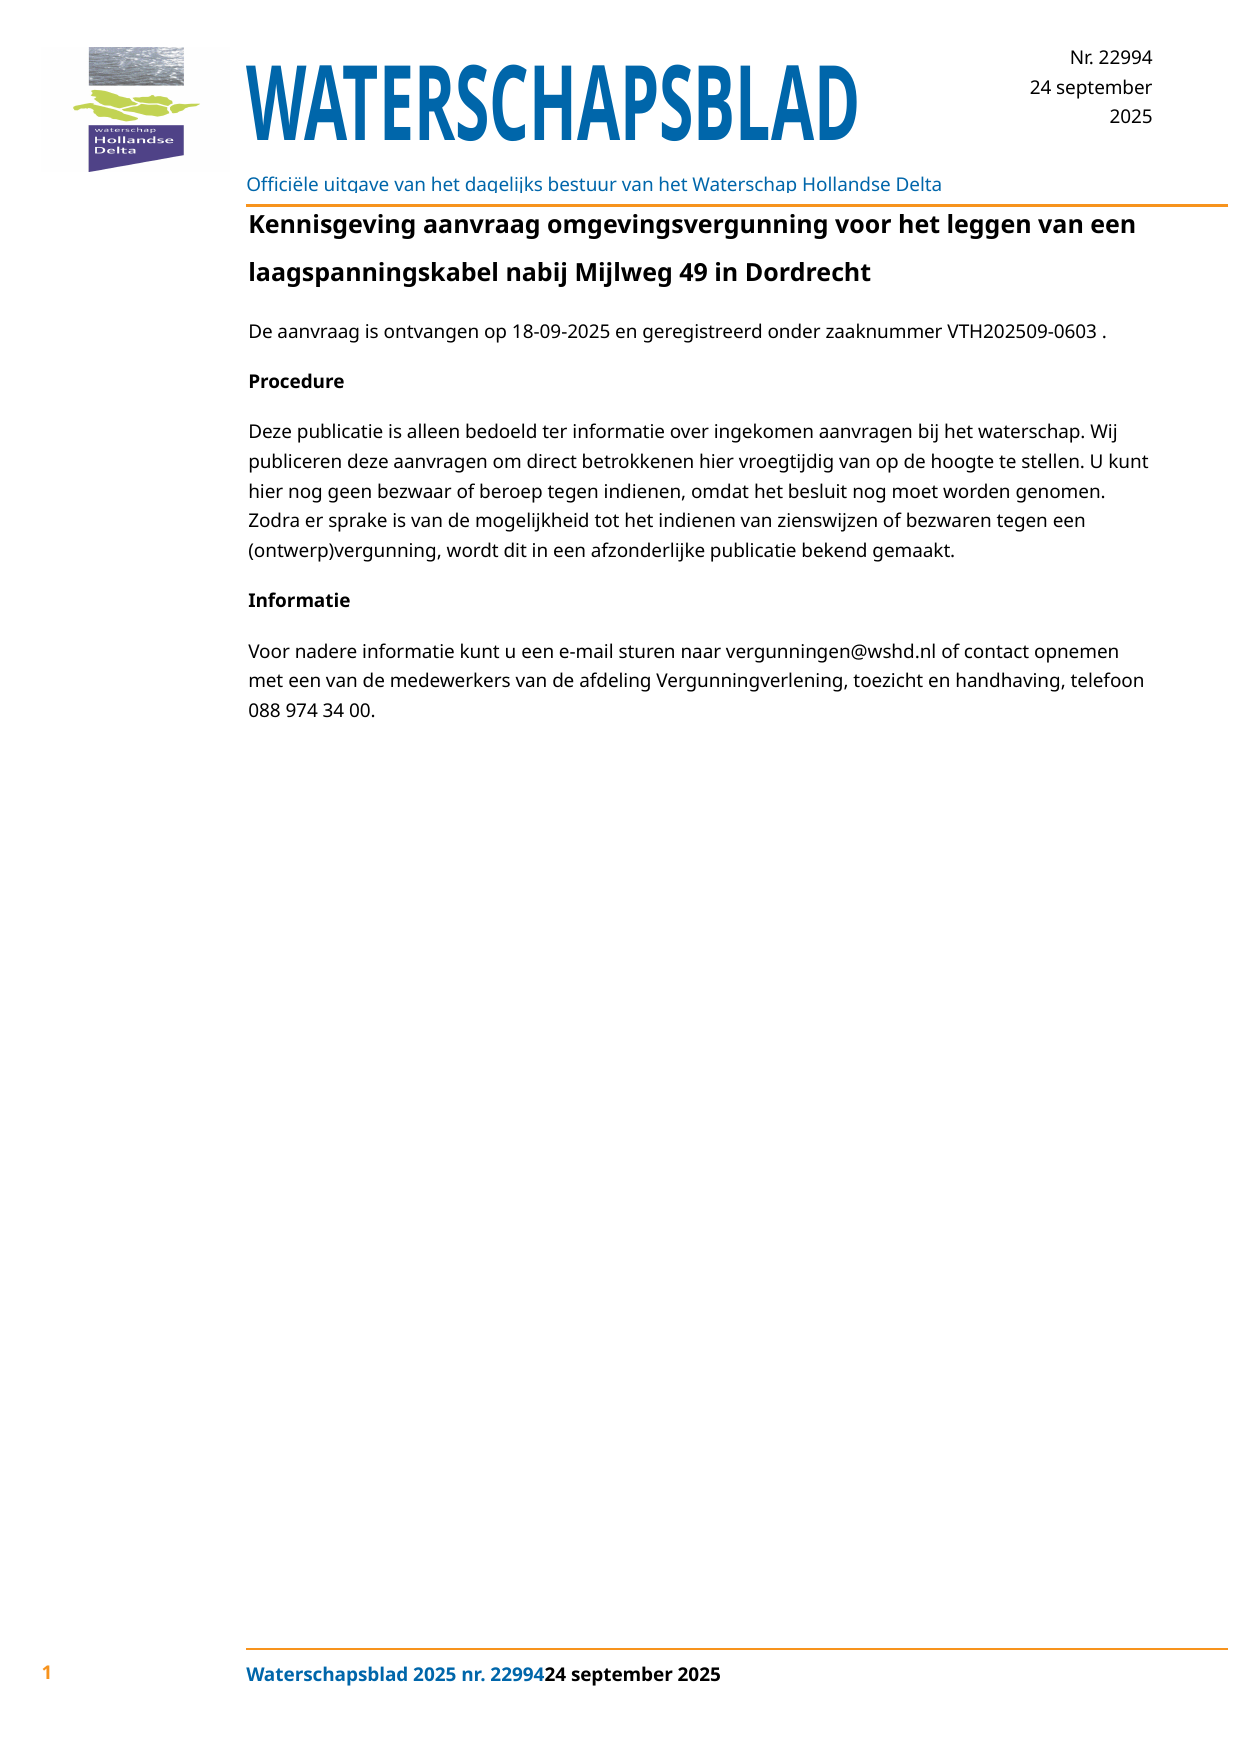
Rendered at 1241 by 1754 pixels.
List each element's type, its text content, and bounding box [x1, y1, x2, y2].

picture [41, 47, 231, 172]
text Kennisgeving aanvraag omgevingsvergunning voor het leggen van een laagspanningskabel nabij Mijlweg 49 in Dordrecht [248, 207, 1152, 288]
text Procedure [248, 368, 1152, 394]
text Deze publicatie is alleen bedoeld ter informatie over ingekomen aanvragen bij het waterschap. Wij publiceren deze aanvragen om direct betrokkenen hier vroegtijdig van op de hoogte te stellen. U kunt hier nog geen bezwaar of beroep tegen indienen, omdat het besluit nog moet worden genomen. Zodra er sprake is van de mogelijkheid tot het indienen van zienswijzen of bezwaren tegen een (ontwerp)vergunning, wordt dit in een afzonderlijke publicatie bekend gemaakt. [248, 419, 1152, 563]
text Voor nadere informatie kunt u een e-mail sturen naar vergunningen@wshd.nl of contact opnemen met een van de medewerkers van de afdeling Vergunningverlening, toezicht en handhaving, telefoon 088 974 34 00. [248, 638, 1152, 723]
text De aanvraag is ontvangen op 18-09-2025 en geregistreerd onder zaaknummer VTH202509-0603 . [248, 318, 1152, 344]
text Informatie [248, 587, 1152, 613]
